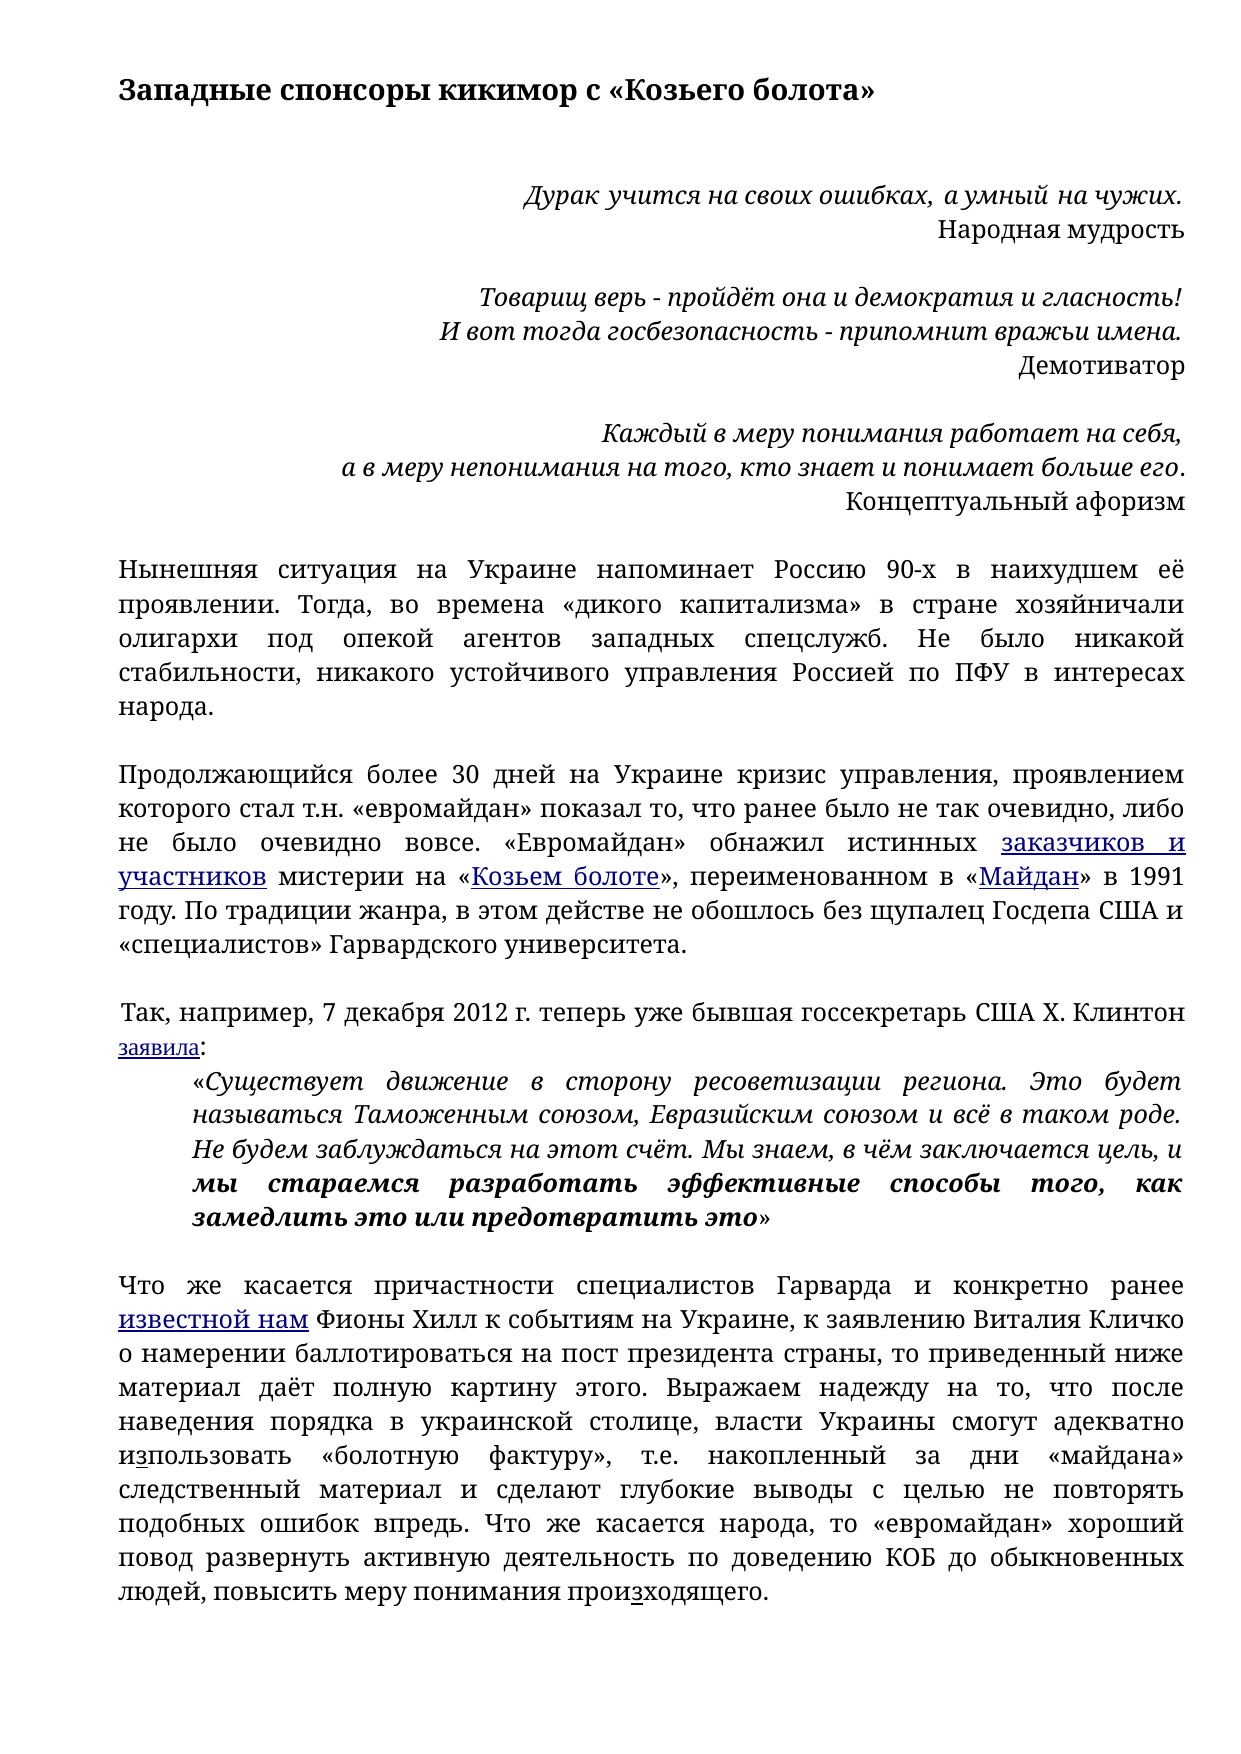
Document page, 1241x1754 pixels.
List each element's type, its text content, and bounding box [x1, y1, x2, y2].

text Нынешняя ситуация на Украине напоминает Россию 90-х в наихудшем её проявлении. Тогда, во времена «дикого капитализма» в стране хозяйничали олигархи под опекой агентов западных спецслужб. Не было никакой стабильности, никакого устойчивого управления Россией по ПФУ в интересах народа. [118, 552, 1185, 722]
text Каждый в меру понимания работает на себя, [118, 416, 1185, 450]
text Демотиватор [118, 348, 1185, 382]
text Западные спонсоры кикимор с «Козьего болота» [118, 70, 1185, 109]
text Что же касается причастности специалистов Гарварда и конкретно ранее известной нам Фионы Хилл к событиям на Украине, к заявлению Виталия Кличко о намерении баллотироваться на пост президента страны, то приведенный ниже материал даёт полную картину этого. Выражаем надежду на то, что после наведения порядка в украинской столице, власти Украины смогут адекватно изпользовать «болотную фактуру», т.е. накопленный за дни «майдана» следственный материал и сделают глубокие выводы с целью не повторять подобных ошибок впредь. Что же касается народа, то «евромайдан» хороший повод развернуть активную деятельность по доведению КОБ до обыкновенных людей, повысить меру понимания произходящего. [118, 1267, 1185, 1608]
text «Существует движение в сторону ресоветизации региона. Это будет называться Таможенным союзом, Евразийским союзом и всё в таком роде. Не будем заблуждаться на этот счёт. Мы знаем, в чём заключается цель, и мы стараемся разработать эффективные способы того, как замедлить это или предотвратить это» [192, 1063, 1185, 1233]
text а в меру непонимания на того, кто знает и понимает больше его. [118, 450, 1185, 484]
text Так, например, 7 декабря 2012 г. теперь уже бывшая госсекретарь США Х. Клинтон заявила: [118, 995, 1185, 1063]
text Дурак учится на своих ошибках, а умный на чужих. [118, 177, 1185, 212]
text Продолжающийся более 30 дней на Украине кризис управления, проявлением которого стал т.н. «евромайдан» показал то, что ранее было не так очевидно, либо не было очевидно вовсе. «Евромайдан» обнажил истинных заказчиков и участников мистерии на «Козьем болоте», переименованном в «Майдан» в 1991 году. По традиции жанра, в этом действе не обошлось без щупалец Госдепа США и «специалистов» Гарвардского университета. [118, 757, 1185, 961]
text Товарищ верь - пройдёт она и демократия и гласность! [118, 280, 1185, 314]
text Народная мудрость [118, 212, 1185, 246]
text И вот тогда госбезопасность - припомнит вражьи имена. [118, 314, 1185, 348]
text Концептуальный афоризм [118, 484, 1185, 518]
